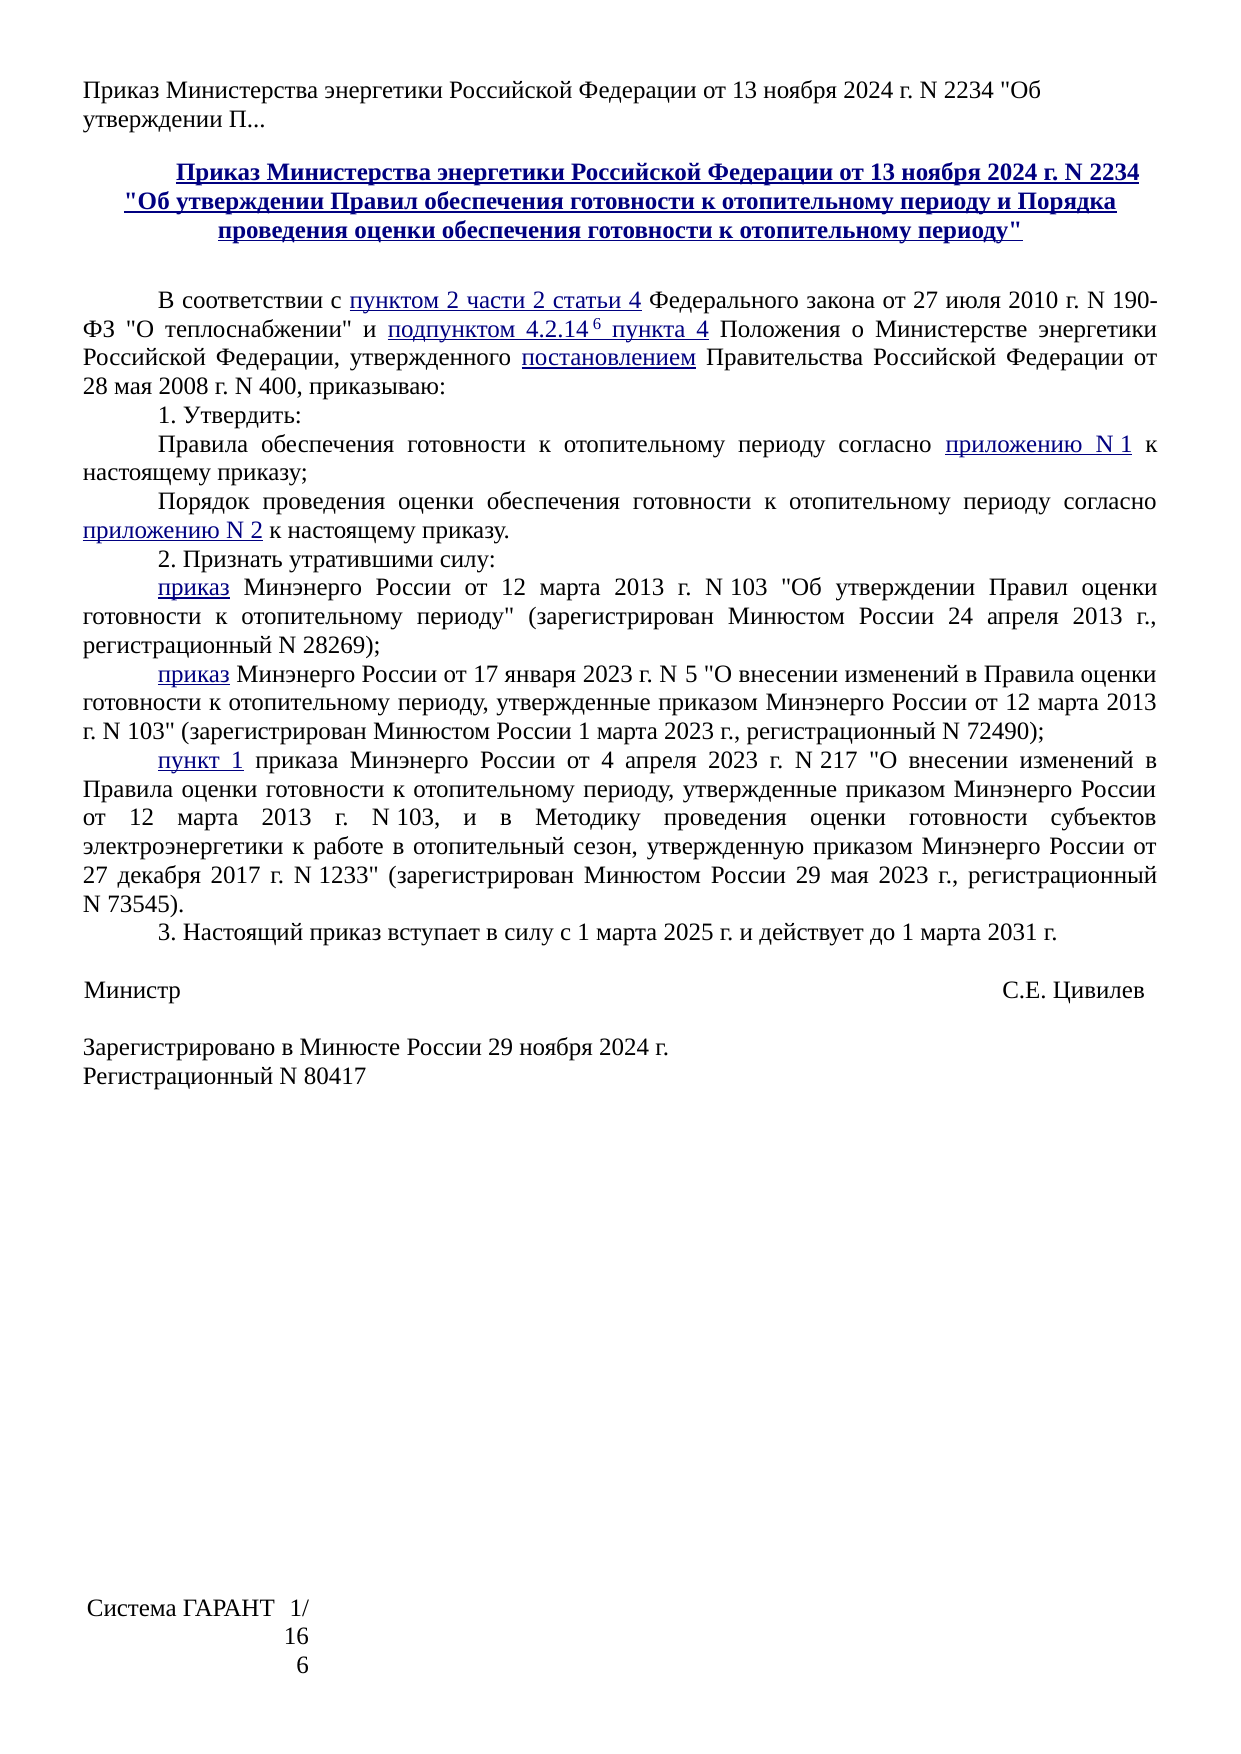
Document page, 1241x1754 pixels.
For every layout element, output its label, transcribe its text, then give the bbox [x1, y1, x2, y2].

subtitle Приказ Министерства энергетики Российской Федерации от 13 ноября 2024 г. N 2234 "Об утверждении Правил обеспечения готовности к отопительному периоду и Порядка проведения оценки обеспечения готовности к отопительному периоду" [83, 157, 1157, 244]
text приказ Минэнерго России от 12 марта 2013 г. N 103 "Об утверждении Правил оценки готовности к отопительному периоду" (зарегистрирован Минюстом России 24 апреля 2013 г., регистрационный N 28269); [83, 572, 1157, 659]
table_header С.Е. Цивилев [791, 975, 1146, 1004]
text приказ Минэнерго России от 17 января 2023 г. N 5 "О внесении изменений в Правила оценки готовности к отопительному периоду, утвержденные приказом Минэнерго России от 12 марта 2013 г. N 103" (зарегистрирован Минюстом России 1 марта 2023 г., регистрационный N 72490); [83, 659, 1157, 745]
text Правила обеспечения готовности к отопительному периоду согласно приложению N 1 к настоящему приказу; [83, 429, 1157, 486]
text Порядок проведения оценки обеспечения готовности к отопительному периоду согласно приложению N 2 к настоящему приказу. [83, 486, 1157, 544]
text 1. Утвердить: [83, 400, 1157, 429]
table_header Министр [83, 975, 791, 1004]
text В соответствии с пунктом 2 части 2 статьи 4 Федерального закона от 27 июля 2010 г. N 190-ФЗ "О теплоснабжении" и подпунктом 4.2.14 6 пункта 4 Положения о Министерстве энергетики Российской Федерации, утвержденного постановлением Правительства Российской Федерации от 28 мая 2008 г. N 400, приказываю: [83, 285, 1157, 400]
text пункт 1 приказа Минэнерго России от 4 апреля 2023 г. N 217 "О внесении изменений в Правила оценки готовности к отопительному периоду, утвержденные приказом Минэнерго России от 12 марта 2013 г. N 103, и в Методику проведения оценки готовности субъектов электроэнергетики к работе в отопительный сезон, утвержденную приказом Минэнерго России от 27 декабря 2017 г. N 1233" (зарегистрирован Минюстом России 29 мая 2023 г., регистрационный N 73545). [83, 745, 1157, 917]
text 2. Признать утратившими силу: [83, 544, 1157, 572]
text Регистрационный N 80417 [83, 1061, 1157, 1090]
text Зарегистрировано в Минюсте России 29 ноября 2024 г. [83, 1032, 1157, 1061]
text 3. Настоящий приказ вступает в силу с 1 марта 2025 г. и действует до 1 марта 2031 г. [83, 917, 1157, 946]
